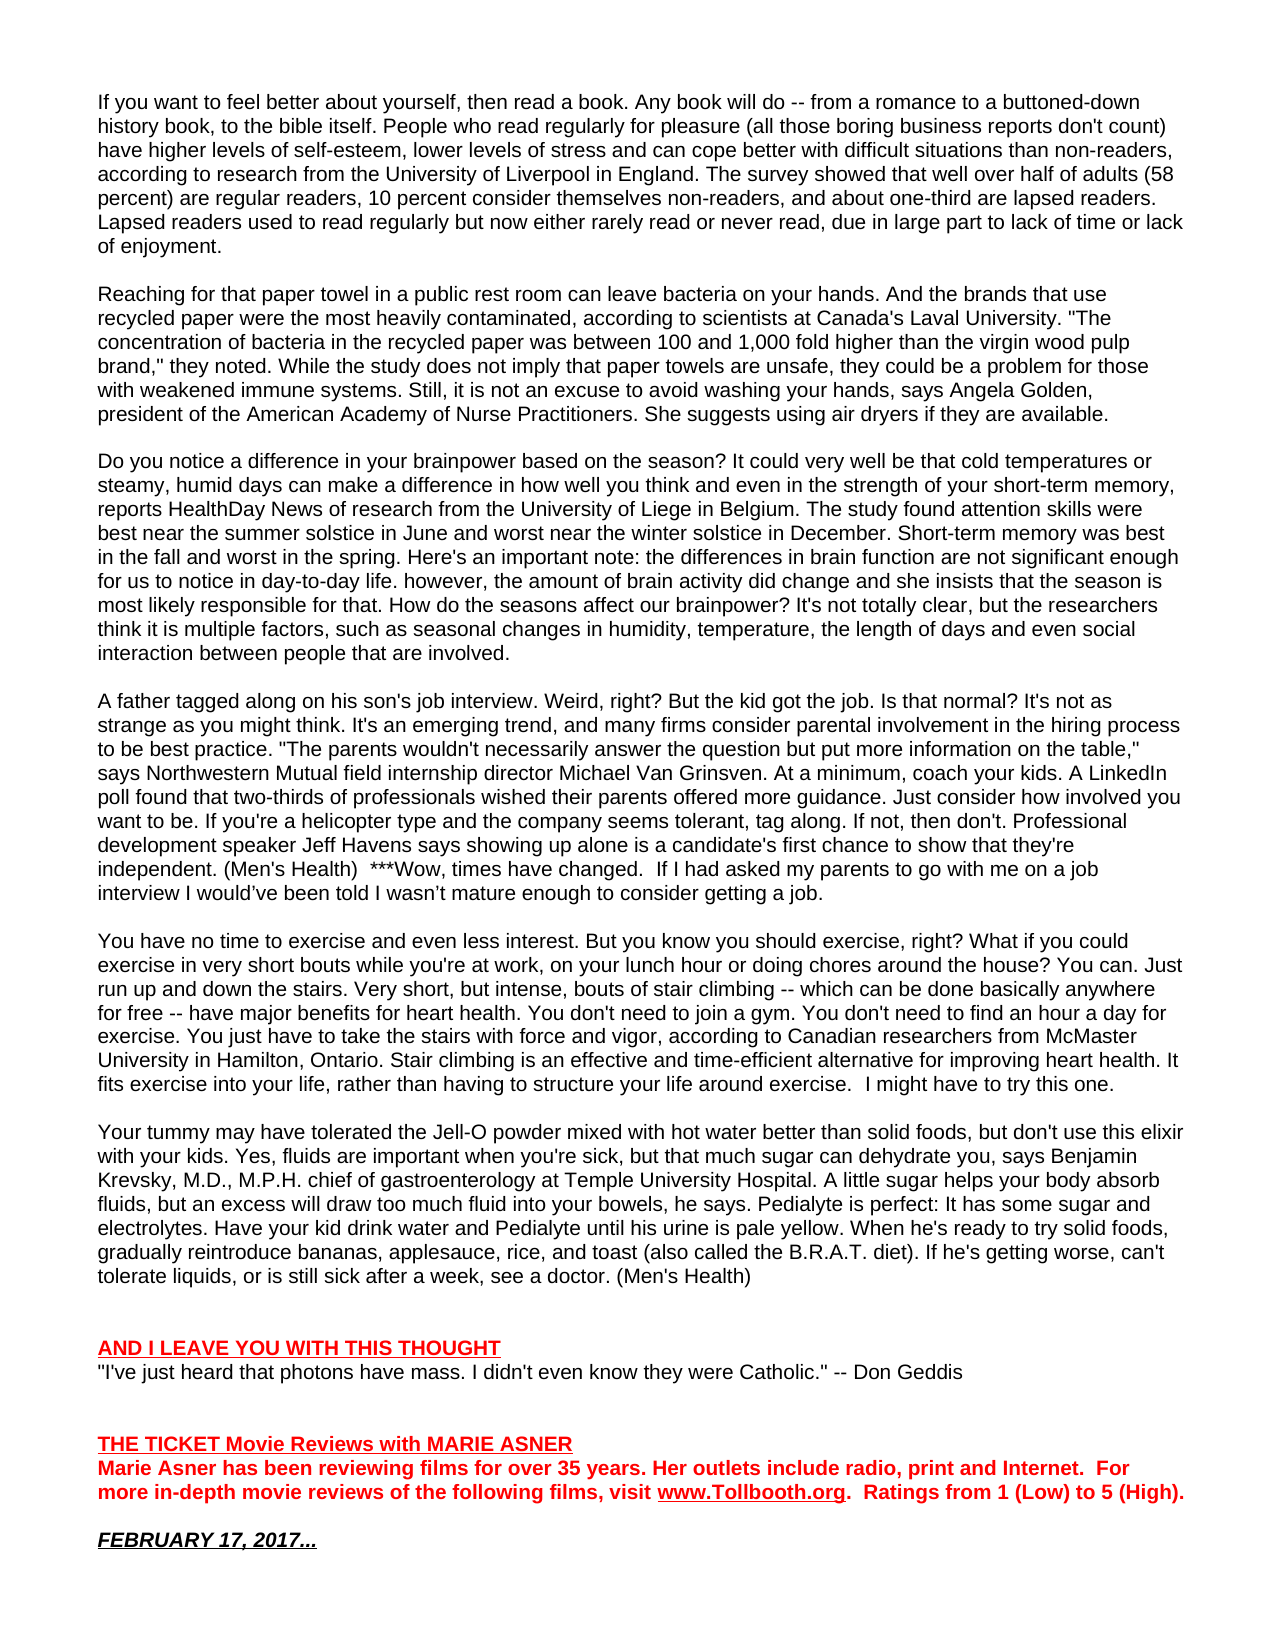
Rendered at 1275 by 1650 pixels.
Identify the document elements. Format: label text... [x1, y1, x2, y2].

text THE TICKET Movie Reviews with MARIE ASNER [97, 1432, 1185, 1456]
text A father tagged along on his son's job interview. Weird, right? But the kid got the job. Is that normal? It's not as strange as you might think. It's an emerging trend, and many firms consider parental involvement in the hiring process to be best practice. "The parents wouldn't necessarily answer the question but put more information on the table," says Northwestern Mutual field internship director Michael Van Grinsven. At a minimum, coach your kids. A LinkedIn poll found that two-thirds of professionals wished their parents offered more guidance. Just consider how involved you want to be. If you're a helicopter type and the company seems tolerant, tag along. If not, then don't. Professional development speaker Jeff Havens says showing up alone is a candidate's first chance to show that they're independent. (Men's Health) ***Wow, times have changed. If I had asked my parents to go with me on a job interview I would’ve been told I wasn’t mature enough to consider getting a job. [97, 689, 1185, 904]
text Do you notice a difference in your brainpower based on the season? It could very well be that cold temperatures or steamy, humid days can make a difference in how well you think and even in the strength of your short-term memory, reports HealthDay News of research from the University of Liege in Belgium. The study found attention skills were best near the summer solstice in June and worst near the winter solstice in December. Short-term memory was best in the fall and worst in the spring. Here's an important note: the differences in brain function are not significant enough for us to notice in day-to-day life. however, the amount of brain activity did change and she insists that the season is most likely responsible for that. How do the seasons affect our brainpower? It's not totally clear, but the researchers think it is multiple factors, such as seasonal changes in humidity, temperature, the length of days and even social interaction between people that are involved. [97, 449, 1185, 665]
text "I've just heard that photons have mass. I didn't even know they were Catholic." -- Don Geddis [97, 1360, 1185, 1384]
text Your tummy may have tolerated the Jell-O powder mixed with hot water better than solid foods, but don't use this elixir with your kids. Yes, fluids are important when you're sick, but that much sugar can dehydrate you, says Benjamin Krevsky, M.D., M.P.H. chief of gastroenterology at Temple University Hospital. A little sugar helps your body absorb fluids, but an excess will draw too much fluid into your bowels, he says. Pedialyte is perfect: It has some sugar and electrolytes. Have your kid drink water and Pedialyte until his urine is pale yellow. When he's ready to try solid foods, gradually reintroduce bananas, applesauce, rice, and toast (also called the B.R.A.T. diet). If he's getting worse, can't tolerate liquids, or is still sick after a week, see a doctor. (Men's Health) [97, 1120, 1185, 1288]
text If you want to feel better about yourself, then read a book. Any book will do -- from a romance to a buttoned-down history book, to the bible itself. People who read regularly for pleasure (all those boring business reports don't count) have higher levels of self-esteem, lower levels of stress and can cope better with difficult situations than non-readers, according to research from the University of Liverpool in England. The survey showed that well over half of adults (58 percent) are regular readers, 10 percent consider themselves non-readers, and about one-third are lapsed readers. Lapsed readers used to read regularly but now either rarely read or never read, due in large part to lack of time or lack of enjoyment. [97, 90, 1185, 258]
text Reaching for that paper towel in a public rest room can leave bacteria on your hands. And the brands that use recycled paper were the most heavily contaminated, according to scientists at Canada's Laval University. "The concentration of bacteria in the recycled paper was between 100 and 1,000 fold higher than the virgin wood pulp brand," they noted. While the study does not imply that paper towels are unsafe, they could be a problem for those with weakened immune systems. Still, it is not an excuse to avoid washing your hands, says Angela Golden, president of the American Academy of Nurse Practitioners. She suggests using air dryers if they are available. [97, 282, 1185, 425]
text FEBRUARY 17, 2017... [97, 1527, 1185, 1551]
text Marie Asner has been reviewing films for over 35 years. Her outlets include radio, print and Internet. For more in-depth movie reviews of the following films, visit www.Tollbooth.org. Ratings from 1 (Low) to 5 (High). [97, 1456, 1185, 1503]
text You have no time to exercise and even less interest. But you know you should exercise, right? What if you could exercise in very short bouts while you're at work, on your lunch hour or doing chores around the house? You can. Just run up and down the stairs. Very short, but intense, bouts of stair climbing -- which can be done basically anywhere for free -- have major benefits for heart health. You don't need to join a gym. You don't need to find an hour a day for exercise. You just have to take the stairs with force and vigor, according to Canadian researchers from McMaster University in Hamilton, Ontario. Stair climbing is an effective and time-efficient alternative for improving heart health. It fits exercise into your life, rather than having to structure your life around exercise. I might have to try this one. [97, 928, 1185, 1096]
text AND I LEAVE YOU WITH THIS THOUGHT [97, 1336, 1185, 1360]
